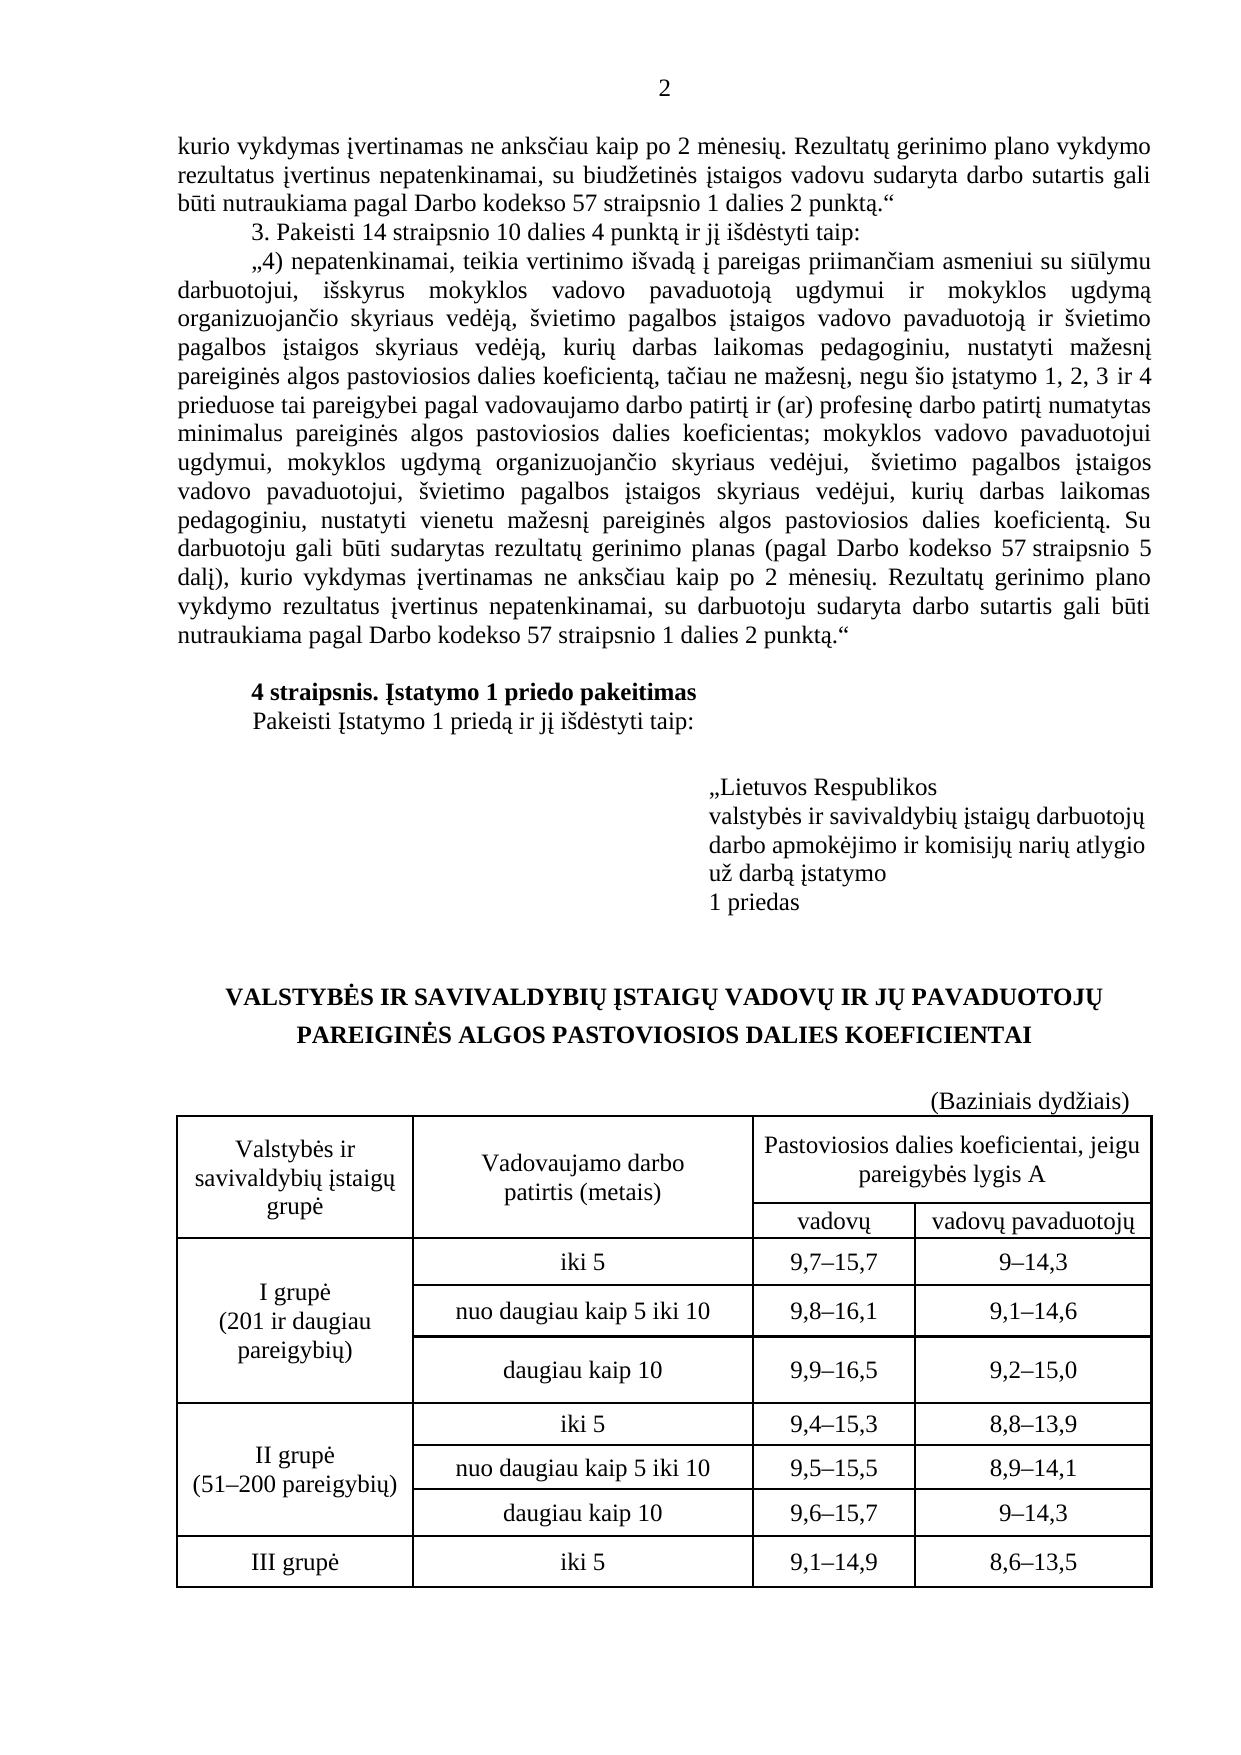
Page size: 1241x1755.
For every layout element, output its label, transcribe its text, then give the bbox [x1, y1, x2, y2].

text už darbą įstatymo [709, 858, 1152, 887]
table_cell 8,8–13,9 [916, 1404, 1150, 1444]
table_cell 9,1–14,9 [754, 1537, 914, 1586]
table_cell daugiau kaip 10 [414, 1490, 752, 1535]
text valstybės ir savivaldybių įstaigų darbuotojų [709, 801, 1152, 830]
text 1 priedas [177, 887, 1152, 916]
text „4) nepatenkinamai, teikia vertinimo išvadą į pareigas priimančiam asmeniui su siūlymu darbuotojui, išskyrus mokyklos vadovo pavaduotoją ugdymui ir mokyklos ugdymą organizuojančio skyriaus vedėją, švietimo pagalbos įstaigos vadovo pavaduotoją ir švietimo pagalbos įstaigos skyriaus vedėją, kurių darbas laikomas pedagoginiu, nustatyti mažesnį pareiginės algos pastoviosios dalies koeficientą, tačiau ne mažesnį, negu šio įstatymo 1, 2, 3 ir 4 prieduose tai pareigybei pagal vadovaujamo darbo patirtį ir (ar) profesinę darbo patirtį numatytas minimalus pareiginės algos pastoviosios dalies koeficientas; mokyklos vadovo pavaduotojui ugdymui, mokyklos ugdymą organizuojančio skyriaus vedėjui, švietimo pagalbos įstaigos vadovo pavaduotojui, švietimo pagalbos įstaigos skyriaus vedėjui, kurių darbas laikomas pedagoginiu, nustatyti vienetu mažesnį pareiginės algos pastoviosios dalies koeficientą. Su darbuotoju gali būti sudarytas rezultatų gerinimo planas (pagal Darbo kodekso 57 straipsnio 5 dalį), kurio vykdymas įvertinamas ne anksčiau kaip po 2 mėnesių. Rezultatų gerinimo plano vykdymo rezultatus įvertinus nepatenkinamai, su darbuotoju sudaryta darbo sutartis gali būti nutraukiama pagal Darbo kodekso 57 straipsnio 1 dalies 2 punktą.“ [177, 246, 1152, 648]
table_header Valstybės ir savivaldybių įstaigų grupė [178, 1117, 412, 1237]
table_cell I grupė (201 ir daugiau pareigybių) [178, 1239, 412, 1402]
table_cell II grupė (51–200 pareigybių) [178, 1404, 412, 1535]
table_cell 8,6–13,5 [916, 1537, 1150, 1586]
table_cell 9,2–15,0 [916, 1338, 1150, 1402]
table_header Pastoviosios dalies koeficientai, jeigu pareigybės lygis A [754, 1117, 1150, 1202]
table_cell nuo daugiau kaip 5 iki 10 [414, 1446, 752, 1488]
table_cell daugiau kaip 10 [414, 1338, 752, 1402]
table_cell 8,9–14,1 [916, 1446, 1150, 1488]
text 3. Pakeisti 14 straipsnio 10 dalies 4 punktą ir jį išdėstyti taip: [177, 217, 1152, 246]
table_cell 9,4–15,3 [754, 1404, 914, 1444]
text kurio vykdymas įvertinamas ne anksčiau kaip po 2 mėnesių. Rezultatų gerinimo plano vykdymo rezultatus įvertinus nepatenkinamai, su biudžetinės įstaigos vadovu sudaryta darbo sutartis gali būti nutraukiama pagal Darbo kodekso 57 straipsnio 1 dalies 2 punktą.“ [177, 131, 1152, 217]
table_cell 9,7–15,7 [754, 1239, 914, 1284]
table_cell iki 5 [414, 1404, 752, 1444]
table_cell 9,9–16,5 [754, 1338, 914, 1402]
text (Baziniais dydžiais) [177, 1086, 1152, 1115]
text darbo apmokėjimo ir komisijų narių atlygio [709, 830, 1152, 858]
text „Lietuvos Respublikos [709, 772, 1152, 801]
table_cell 9,5–15,5 [754, 1446, 914, 1488]
table_cell iki 5 [414, 1537, 752, 1586]
table_cell 9–14,3 [916, 1239, 1150, 1284]
text 4 straipsnis. Įstatymo 1 priedo pakeitimas [177, 677, 1152, 706]
table_cell iki 5 [414, 1239, 752, 1284]
table_cell nuo daugiau kaip 5 iki 10 [414, 1286, 752, 1335]
table_cell 9–14,3 [916, 1490, 1150, 1535]
table_cell III grupė [178, 1537, 412, 1586]
table_cell vadovų [754, 1204, 914, 1237]
text VALSTYBĖS IR SAVIVALDYBIŲ ĮSTAIGŲ VADOVŲ IR JŲ PAVADUOTOJŲ PAREIGINĖS ALGOS PASTOVIOSIOS DALIES KOEFICIENTAI [177, 973, 1152, 1048]
table_header Vadovaujamo darbo patirtis (metais) [414, 1117, 752, 1237]
table_cell 9,1–14,6 [916, 1286, 1150, 1335]
table_cell 9,6–15,7 [754, 1490, 914, 1535]
table_cell vadovų pavaduotojų [916, 1204, 1150, 1237]
table_cell 9,8–16,1 [754, 1286, 914, 1335]
text Pakeisti Įstatymo 1 priedą ir jį išdėstyti taip: [177, 706, 1152, 735]
